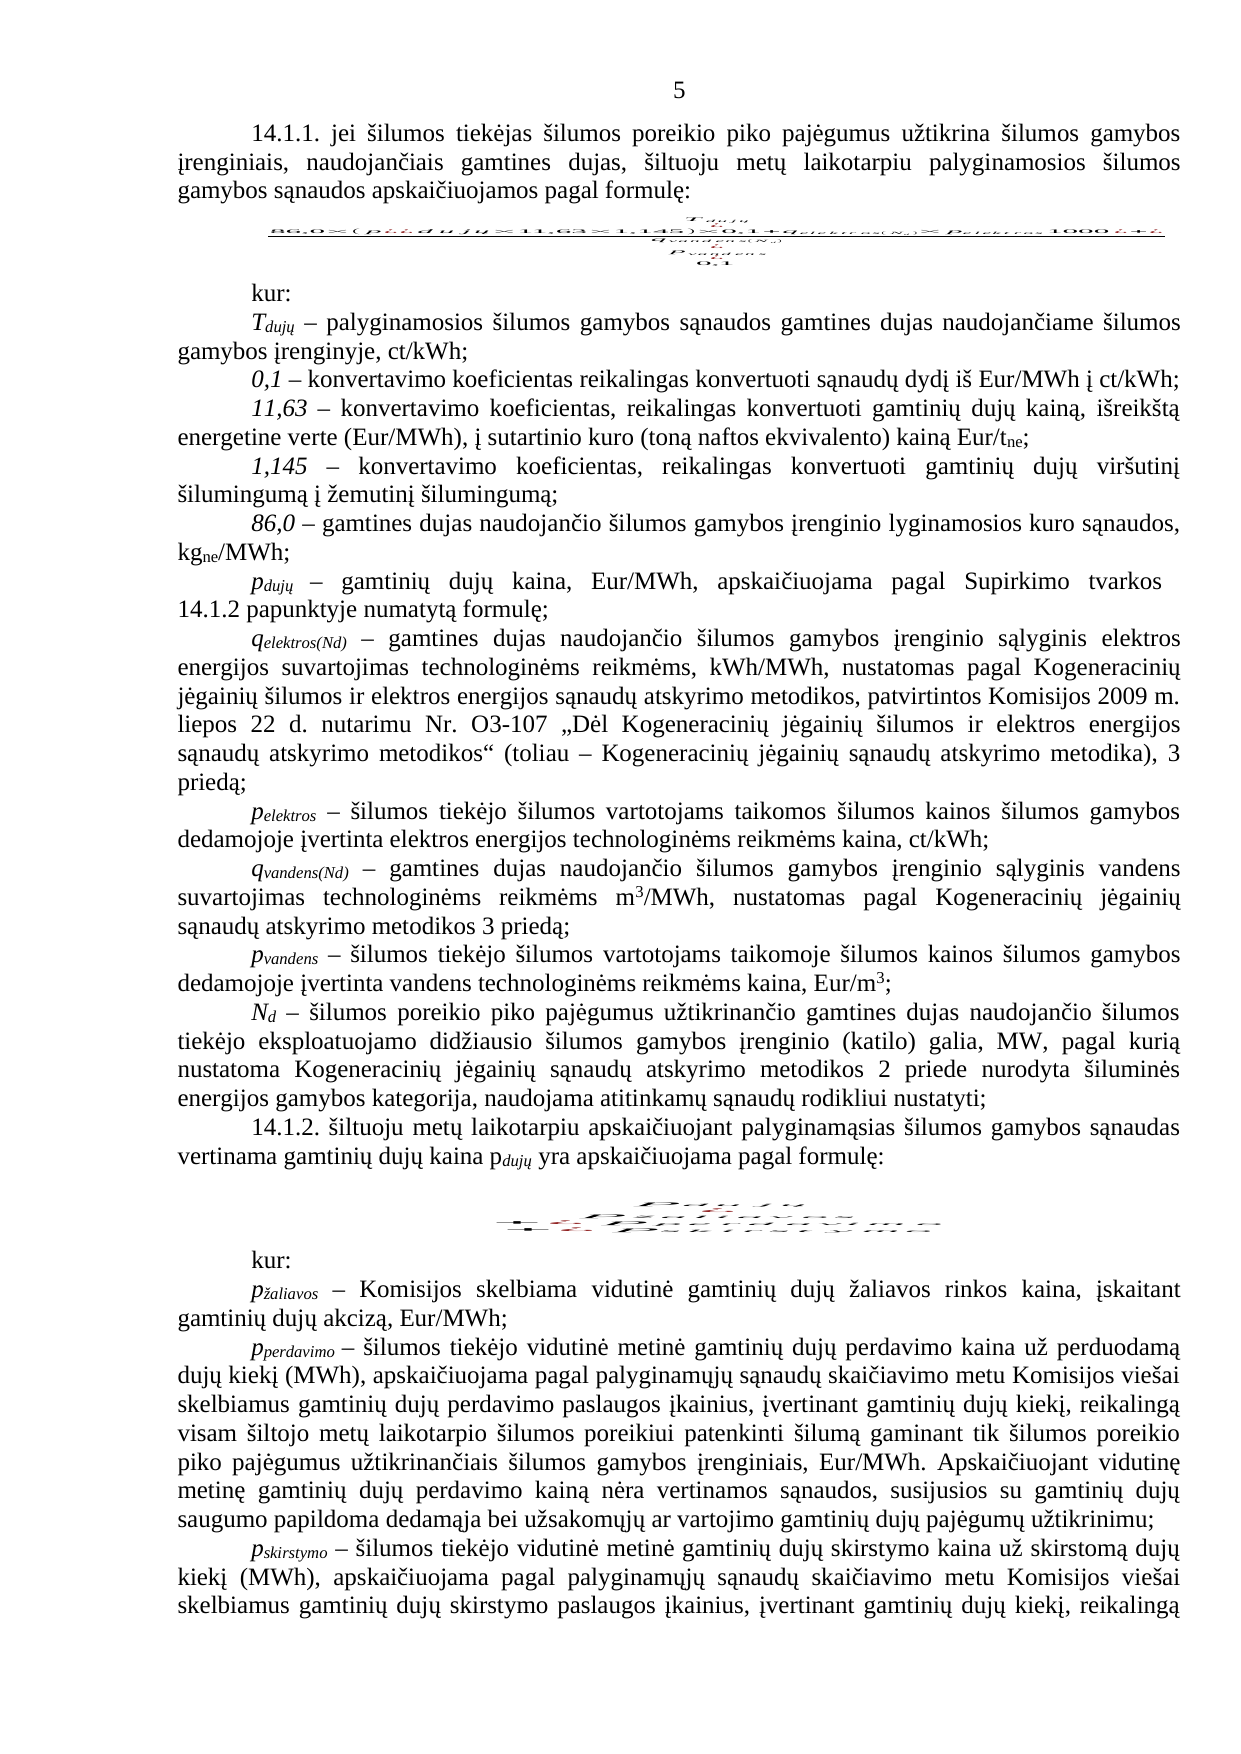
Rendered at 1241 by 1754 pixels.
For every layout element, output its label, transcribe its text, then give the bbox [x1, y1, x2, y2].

text 86,0 – gamtines dujas naudojančio šilumos gamybos įrenginio lyginamosios kuro sąnaudos, kgne/MWh; [177, 508, 1181, 566]
text 0,1 – konvertavimo koeficientas reikalingas konvertuoti sąnaudų dydį iš Eur/MWh į ct/kWh; [177, 364, 1181, 393]
text pelektros – šilumos tiekėjo šilumos vartotojams taikomos šilumos kainos šilumos gamybos dedamojoje įvertinta elektros energijos technologinėms reikmėms kaina, ct/kWh; [177, 796, 1181, 853]
text 14.1.1. jei šilumos tiekėjas šilumos poreikio piko pajėgumus užtikrina šilumos gamybos įrenginiais, naudojančiais gamtines dujas, šiltuoju metų laikotarpiu palyginamosios šilumos gamybos sąnaudos apskaičiuojamos pagal formulę: [177, 118, 1181, 204]
text kur: [177, 1246, 1181, 1274]
text 1,145 – konvertavimo koeficientas, reikalingas konvertuoti gamtinių dujų viršutinį šilumingumą į žemutinį šilumingumą; [177, 451, 1181, 508]
text 11,63 – konvertavimo koeficientas, reikalingas konvertuoti gamtinių dujų kainą, išreikštą energetine verte (Eur/MWh), į sutartinio kuro (toną naftos ekvivalento) kainą Eur/tne; [177, 393, 1181, 451]
text qelektros(Nd) – gamtines dujas naudojančio šilumos gamybos įrenginio sąlyginis elektros energijos suvartojimas technologinėms reikmėms, kWh/MWh, nustatomas pagal Kogeneracinių jėgainių šilumos ir elektros energijos sąnaudų atskyrimo metodikos, patvirtintos Komisijos 2009 m. liepos 22 d. nutarimu Nr. O3-107 „Dėl Kogeneracinių jėgainių šilumos ir elektros energijos sąnaudų atskyrimo metodikos“ (toliau – Kogeneracinių jėgainių sąnaudų atskyrimo metodika), 3 priedą; [177, 623, 1181, 796]
text pdujų – gamtinių dujų kaina, Eur/MWh, apskaičiuojama pagal Supirkimo tvarkos 14.1.2 papunktyje numatytą formulę; [177, 566, 1181, 623]
text pžaliavos – Komisijos skelbiama vidutinė gamtinių dujų žaliavos rinkos kaina, įskaitant gamtinių dujų akcizą, Eur/MWh; [177, 1274, 1181, 1332]
text Nd – šilumos poreikio piko pajėgumus užtikrinančio gamtines dujas naudojančio šilumos tiekėjo eksploatuojamo didžiausio šilumos gamybos įrenginio (katilo) galia, MW, pagal kurią nustatoma Kogeneracinių jėgainių sąnaudų atskyrimo metodikos 2 priede nurodyta šiluminės energijos gamybos kategorija, naudojama atitinkamų sąnaudų rodikliui nustatyti; [177, 997, 1181, 1112]
text pvandens – šilumos tiekėjo šilumos vartotojams taikomoje šilumos kainos šilumos gamybos dedamojoje įvertinta vandens technologinėms reikmėms kaina, Eur/m3; [177, 939, 1181, 997]
text pskirstymo – šilumos tiekėjo vidutinė metinė gamtinių dujų skirstymo kaina už skirstomą dujų kiekį (MWh), apskaičiuojama pagal palyginamųjų sąnaudų skaičiavimo metu Komisijos viešai skelbiamus gamtinių dujų skirstymo paslaugos įkainius, įvertinant gamtinių dujų kiekį, reikalingą [177, 1533, 1181, 1619]
text Tdujų – palyginamosios šilumos gamybos sąnaudos gamtines dujas naudojančiame šilumos gamybos įrenginyje, ct/kWh; [177, 307, 1181, 364]
text pperdavimo – šilumos tiekėjo vidutinė metinė gamtinių dujų perdavimo kaina už perduodamą dujų kiekį (MWh), apskaičiuojama pagal palyginamųjų sąnaudų skaičiavimo metu Komisijos viešai skelbiamus gamtinių dujų perdavimo paslaugos įkainius, įvertinant gamtinių dujų kiekį, reikalingą visam šiltojo metų laikotarpio šilumos poreikiui patenkinti šilumą gaminant tik šilumos poreikio piko pajėgumus užtikrinančiais šilumos gamybos įrenginiais, Eur/MWh. Apskaičiuojant vidutinę metinę gamtinių dujų perdavimo kainą nėra vertinamos sąnaudos, susijusios su gamtinių dujų saugumo papildoma dedamąja bei užsakomųjų ar vartojimo gamtinių dujų pajėgumų užtikrinimu; [177, 1332, 1181, 1533]
text kur: [177, 278, 1181, 307]
text qvandens(Nd) – gamtines dujas naudojančio šilumos gamybos įrenginio sąlyginis vandens suvartojimas technologinėms reikmėms m3/MWh, nustatomas pagal Kogeneracinių jėgainių sąnaudų atskyrimo metodikos 3 priedą; [177, 853, 1181, 939]
text 14.1.2. šiltuoju metų laikotarpiu apskaičiuojant palyginamąsias šilumos gamybos sąnaudas vertinama gamtinių dujų kaina pdujų yra apskaičiuojama pagal formulę: [177, 1112, 1181, 1169]
